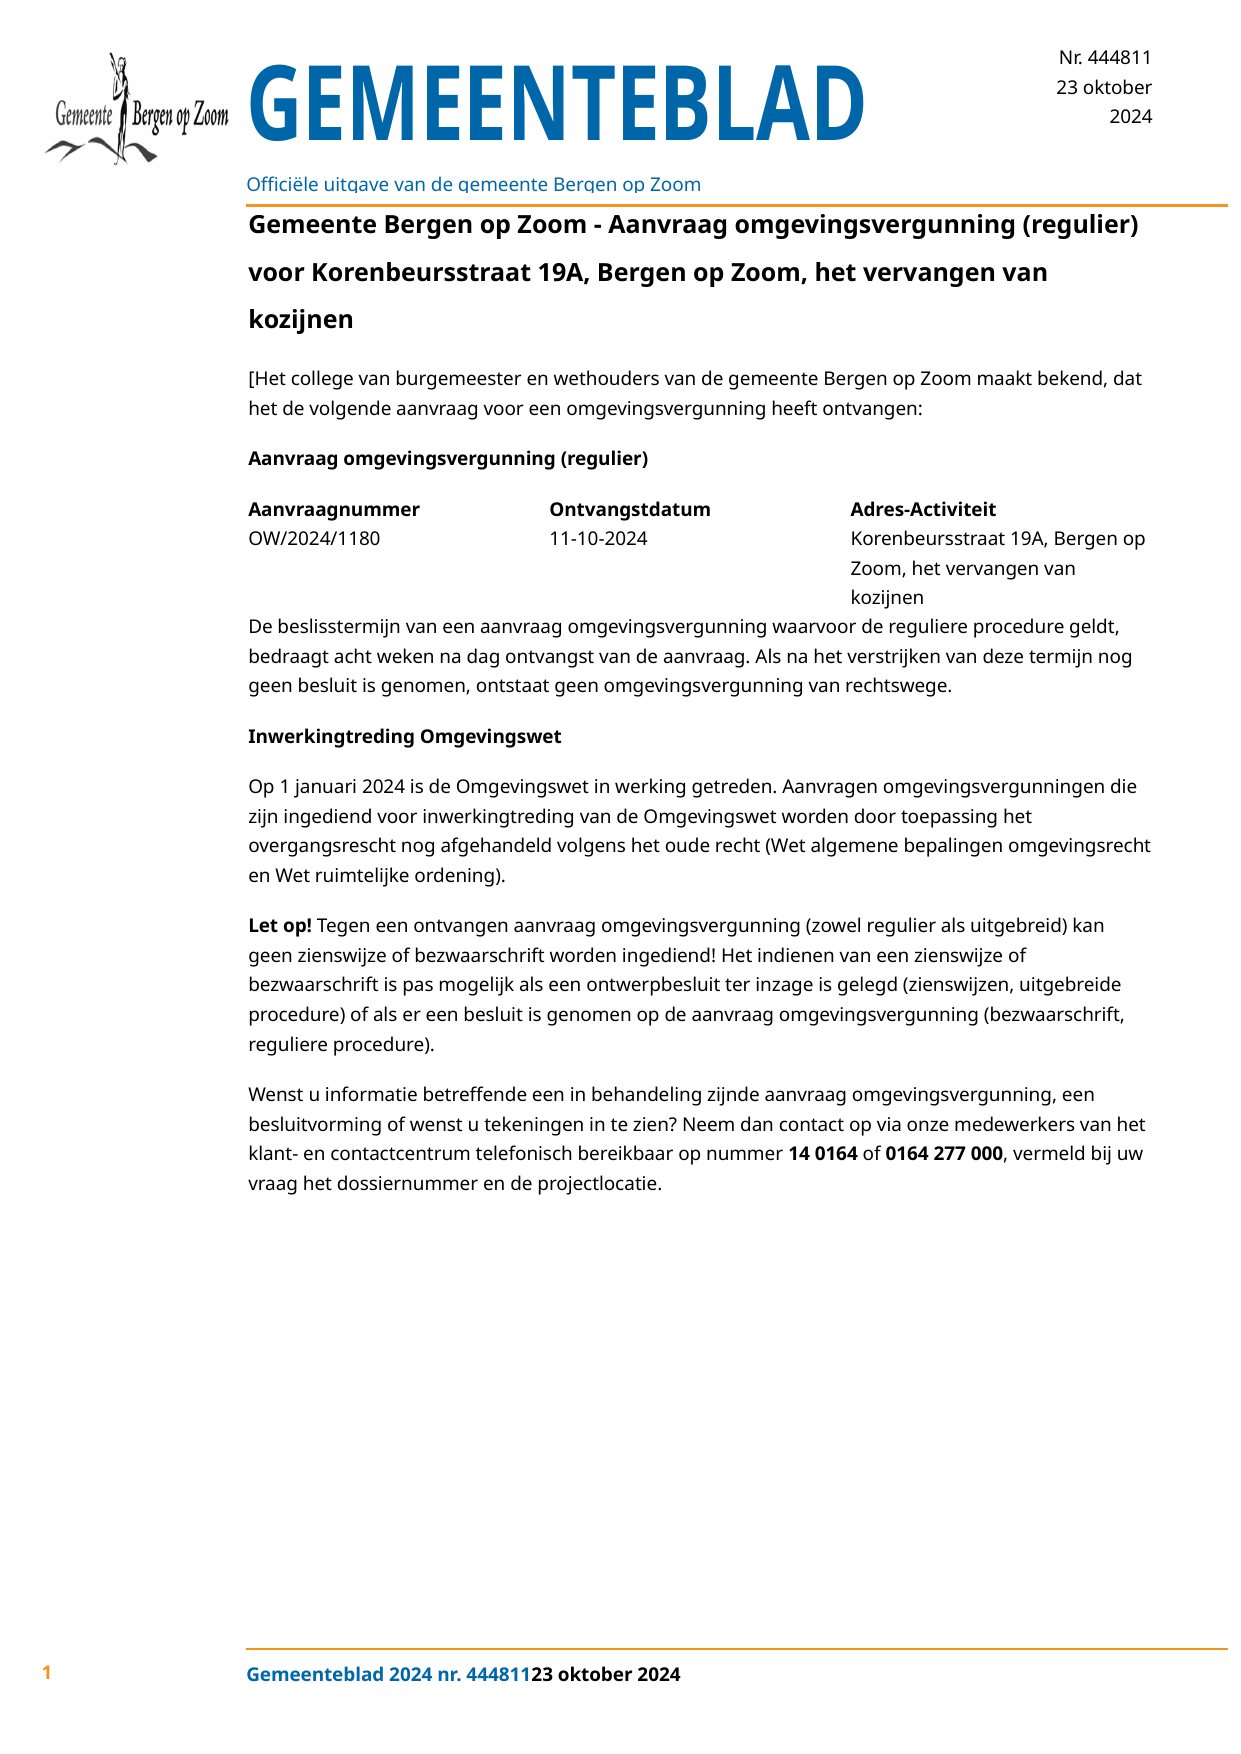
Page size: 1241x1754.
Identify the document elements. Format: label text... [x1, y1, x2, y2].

table_header Adres-Activiteit [850, 496, 1152, 522]
text Aanvraag omgevingsvergunning (regulier) [248, 446, 1152, 471]
text Inwerkingtreding Omgevingswet [248, 723, 1152, 748]
table_header Aanvraagnummer [248, 496, 549, 522]
picture [41, 47, 231, 172]
table_header 11-10-2024 [549, 525, 850, 610]
text [Het college van burgemeester en wethouders van de gemeente Bergen op Zoom maakt bekend, dat het de volgende aanvraag voor een omgevingsvergunning heeft ontvangen: [248, 366, 1152, 421]
text De beslisstermijn van een aanvraag omgevingsvergunning waarvoor de reguliere procedure geldt, bedraagt acht weken na dag ontvangst van de aanvraag. Als na het verstrijken van deze termijn nog geen besluit is genomen, ontstaat geen omgevingsvergunning van rechtswege. [248, 613, 1152, 698]
table_header Korenbeursstraat 19A, Bergen op Zoom, het vervangen van kozijnen [850, 525, 1152, 610]
table_header Ontvangstdatum [549, 496, 850, 522]
text Let op! Tegen een ontvangen aanvraag omgevingsvergunning (zowel regulier als uitgebreid) kan geen zienswijze of bezwaarschrift worden ingediend! Het indienen van een zienswijze of bezwaarschrift is pas mogelijk als een ontwerpbesluit ter inzage is gelegd (zienswijzen, uitgebreide procedure) of als er een besluit is genomen op de aanvraag omgevingsvergunning (bezwaarschrift, reguliere procedure). [248, 912, 1152, 1056]
text Wenst u informatie betreffende een in behandeling zijnde aanvraag omgevingsvergunning, een besluitvorming of wenst u tekeningen in te zien? Neem dan contact op via onze medewerkers van het klant- en contactcentrum telefonisch bereikbaar op nummer 14 0164 of 0164 277 000, vermeld bij uw vraag het dossiernummer en de projectlocatie. [248, 1081, 1152, 1196]
text Op 1 januari 2024 is de Omgevingswet in werking getreden. Aanvragen omgevingsvergunningen die zijn ingediend voor inwerkingtreding van de Omgevingswet worden door toepassing het overgangsrescht nog afgehandeld volgens het oude recht (Wet algemene bepalingen omgevingsrecht en Wet ruimtelijke ordening). [248, 773, 1152, 888]
table_header OW/2024/1180 [248, 525, 549, 610]
text Gemeente Bergen op Zoom - Aanvraag omgevingsvergunning (regulier) voor Korenbeursstraat 19A, Bergen op Zoom, het vervangen van kozijnen [248, 207, 1152, 336]
